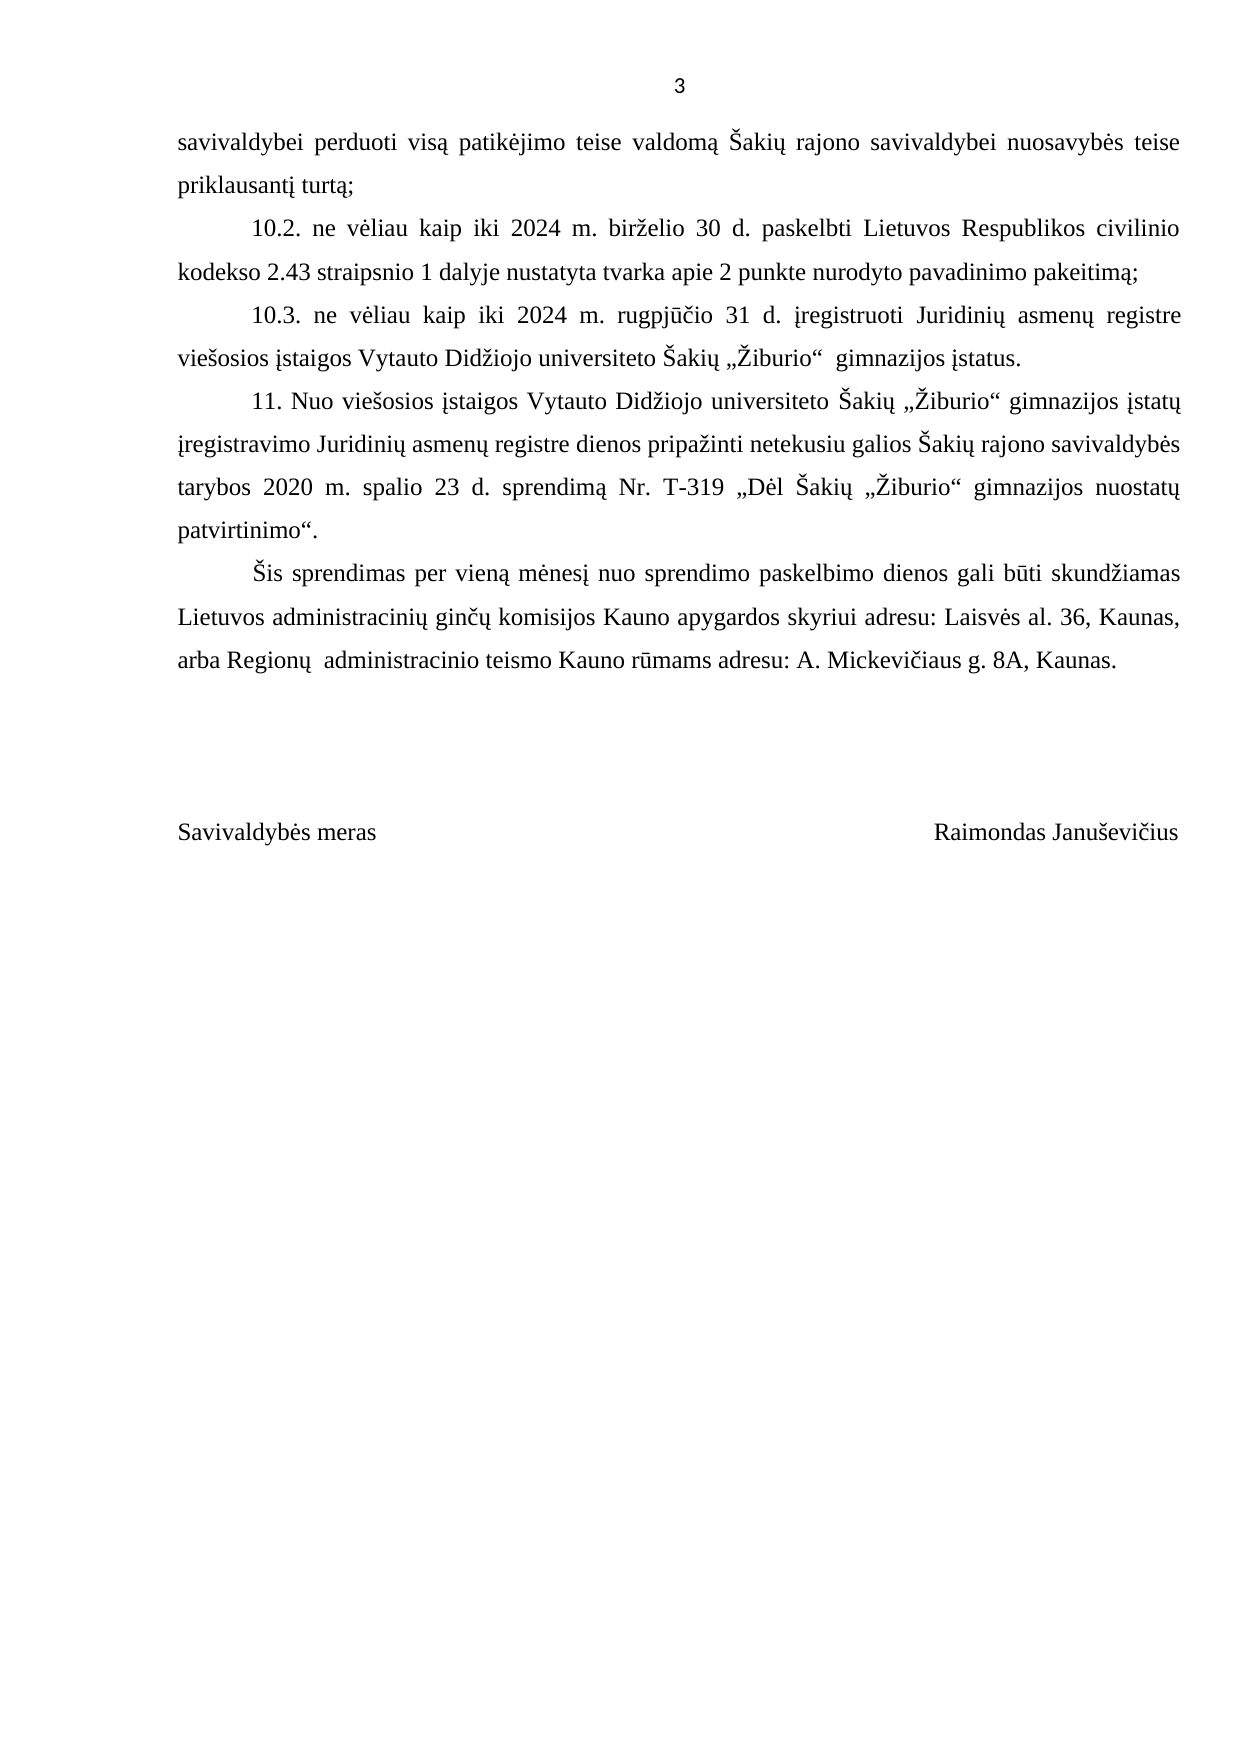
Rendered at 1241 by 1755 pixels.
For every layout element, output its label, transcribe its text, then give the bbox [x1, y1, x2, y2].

text Savivaldybės meras Raimondas Januševičius [177, 817, 1181, 846]
text 10.2. ne vėliau kaip iki 2024 m. birželio 30 d. paskelbti Lietuvos Respublikos civilinio kodekso 2.43 straipsnio 1 dalyje nustatyta tvarka apie 2 punkte nurodyto pavadinimo pakeitimą; [177, 213, 1181, 285]
text Šis sprendimas per vieną mėnesį nuo sprendimo paskelbimo dienos gali būti skundžiamas Lietuvos administracinių ginčų komisijos Kauno apygardos skyriui adresu: Laisvės al. 36, Kaunas, arba Regionų administracinio teismo Kauno rūmams adresu: A. Mickevičiaus g. 8A, Kaunas. [177, 558, 1181, 673]
text 10.3. ne vėliau kaip iki 2024 m. rugpjūčio 31 d. įregistruoti Juridinių asmenų registre viešosios įstaigos Vytauto Didžiojo universiteto Šakių „Žiburio“ gimnazijos įstatus. [177, 300, 1181, 372]
text 11. Nuo viešosios įstaigos Vytauto Didžiojo universiteto Šakių „Žiburio“ gimnazijos įstatų įregistravimo Juridinių asmenų registre dienos pripažinti netekusiu galios Šakių rajono savivaldybės tarybos 2020 m. spalio 23 d. sprendimą Nr. T-319 „Dėl Šakių „Žiburio“ gimnazijos nuostatų patvirtinimo“. [177, 386, 1181, 544]
text savivaldybei perduoti visą patikėjimo teise valdomą Šakių rajono savivaldybei nuosavybės teise priklausantį turtą; [177, 127, 1181, 199]
